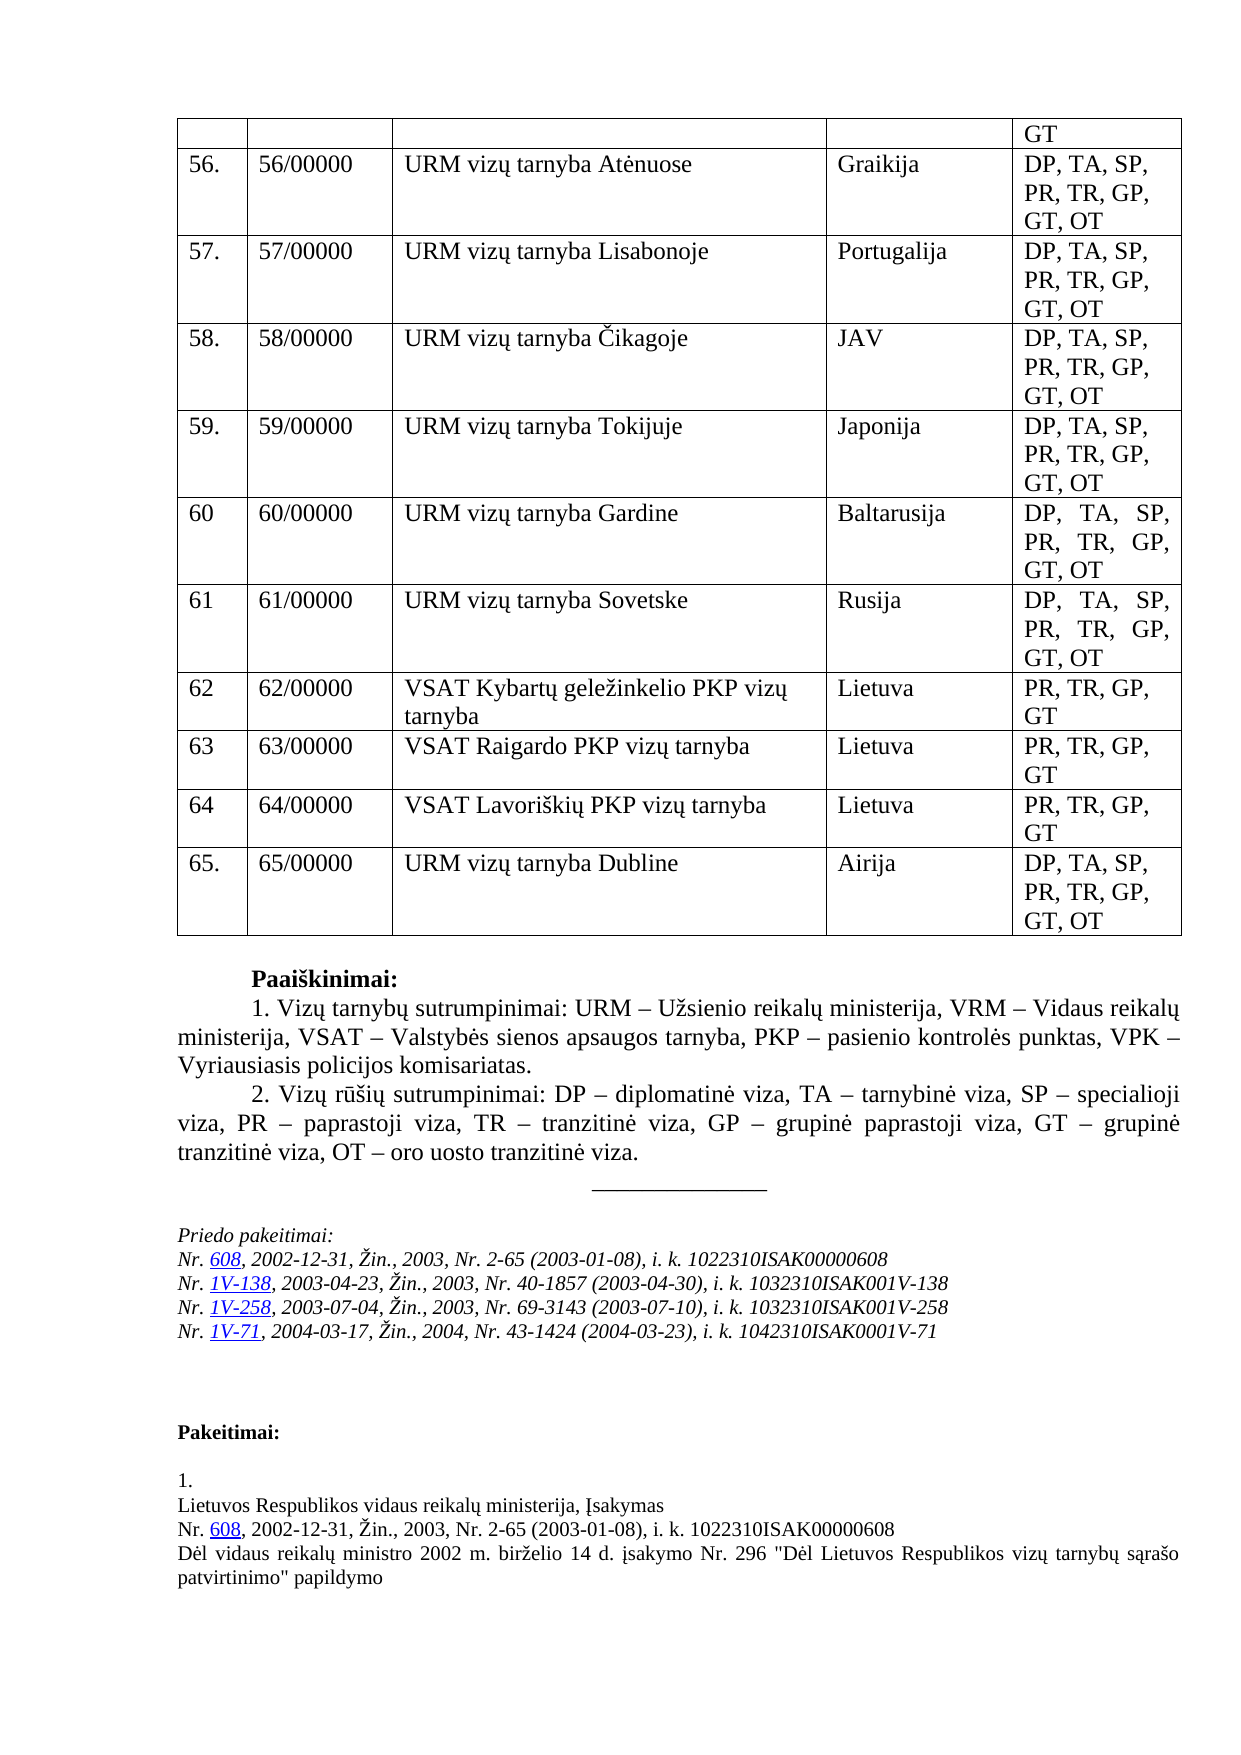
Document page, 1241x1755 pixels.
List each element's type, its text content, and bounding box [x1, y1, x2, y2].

table_cell 64/00000 [248, 790, 392, 847]
table_cell 56. [178, 149, 247, 235]
table_cell URM vizų tarnyba Gardine [393, 498, 826, 584]
table_cell Portugalija [827, 236, 1012, 322]
table_cell VSAT Raigardo PKP vizų tarnyba [393, 731, 826, 789]
table_cell 62/00000 [248, 673, 392, 730]
table_cell Graikija [827, 149, 1012, 235]
table_cell PR, TR, GP, GT [1013, 790, 1181, 847]
table_cell 61 [178, 585, 247, 672]
text 1. Vizų tarnybų sutrumpinimai: URM – Užsienio reikalų ministerija, VRM – Vidaus reikalų ministerija, VSAT – Valstybės sienos apsaugos tarnyba, PKP – pasienio kontrolės punktas, VPK – Vyriausiasis policijos komisariatas. [177, 993, 1181, 1079]
table_cell [178, 119, 247, 148]
table_cell 63 [178, 731, 247, 789]
table_cell 58. [178, 324, 247, 410]
table_cell 65. [178, 848, 247, 934]
table_cell 58/00000 [248, 324, 392, 410]
table_cell Lietuva [827, 790, 1012, 847]
table_cell [248, 119, 392, 148]
table_cell 56/00000 [248, 149, 392, 235]
table_cell Lietuva [827, 731, 1012, 789]
table_cell 59. [178, 411, 247, 497]
table_cell DP, TA, SP, PR, TR, GP, GT, OT [1013, 848, 1181, 934]
table_cell Rusija [827, 585, 1012, 672]
table_cell URM vizų tarnyba Lisabonoje [393, 236, 826, 322]
table_cell 65/00000 [248, 848, 392, 934]
table_cell 64 [178, 790, 247, 847]
table_cell JAV [827, 324, 1012, 410]
table_cell 59/00000 [248, 411, 392, 497]
table_cell Lietuva [827, 673, 1012, 730]
table_cell URM vizų tarnyba Atėnuose [393, 149, 826, 235]
text Pakeitimai: [177, 1420, 1181, 1444]
table_cell DP, TA, SP, PR, TR, GP, GT, OT [1013, 411, 1181, 497]
table_cell DP, TA, SP, PR, TR, GP, GT, OT [1013, 498, 1181, 584]
table_cell URM vizų tarnyba Čikagoje [393, 324, 826, 410]
text Paaiškinimai: [177, 964, 1181, 993]
text Nr. 1V-258, 2003-07-04, Žin., 2003, Nr. 69-3143 (2003-07-10), i. k. 1032310ISAK001V-258 [177, 1295, 1181, 1319]
table_cell DP, TA, SP, PR, TR, GP, GT, OT [1013, 324, 1181, 410]
text Lietuvos Respublikos vidaus reikalų ministerija, Įsakymas [177, 1492, 1181, 1517]
table_cell [827, 119, 1012, 148]
text 1. [177, 1468, 1181, 1492]
table_cell DP, TA, SP, PR, TR, GP, GT, OT [1013, 236, 1181, 322]
table_cell Japonija [827, 411, 1012, 497]
table_cell VSAT Lavoriškių PKP vizų tarnyba [393, 790, 826, 847]
text Nr. 608, 2002-12-31, Žin., 2003, Nr. 2-65 (2003-01-08), i. k. 1022310ISAK00000608 [177, 1517, 1181, 1541]
text Nr. 1V-138, 2003-04-23, Žin., 2003, Nr. 40-1857 (2003-04-30), i. k. 1032310ISAK001V-138 [177, 1271, 1181, 1295]
table_cell 62 [178, 673, 247, 730]
table_cell URM vizų tarnyba Dubline [393, 848, 826, 934]
table_cell 61/00000 [248, 585, 392, 672]
text Nr. 1V-71, 2004-03-17, Žin., 2004, Nr. 43-1424 (2004-03-23), i. k. 1042310ISAK0001V-71 [177, 1319, 1181, 1343]
table_cell URM vizų tarnyba Tokijuje [393, 411, 826, 497]
text Dėl vidaus reikalų ministro 2002 m. birželio 14 d. įsakymo Nr. 296 "Dėl Lietuvos Respublikos vizų tarnybų sąrašo patvirtinimo" papildymo [177, 1541, 1181, 1589]
table_cell Airija [827, 848, 1012, 934]
table_cell 57. [178, 236, 247, 322]
table_cell 57/00000 [248, 236, 392, 322]
table_cell URM vizų tarnyba Sovetske [393, 585, 826, 672]
table_cell GT [1013, 119, 1181, 148]
table_cell 60/00000 [248, 498, 392, 584]
table_cell VSAT Kybartų geležinkelio PKP vizų tarnyba [393, 673, 826, 730]
text Priedo pakeitimai: [177, 1223, 1181, 1247]
table_cell 60 [178, 498, 247, 584]
text 2. Vizų rūšių sutrumpinimai: DP – diplomatinė viza, TA – tarnybinė viza, SP – specialioji viza, PR – paprastoji viza, TR – tranzitinė viza, GP – grupinė paprastoji viza, GT – grupinė tranzitinė viza, OT – oro uosto tranzitinė viza. [177, 1079, 1181, 1166]
table_cell Baltarusija [827, 498, 1012, 584]
table_cell DP, TA, SP, PR, TR, GP, GT, OT [1013, 585, 1181, 672]
text Nr. 608, 2002-12-31, Žin., 2003, Nr. 2-65 (2003-01-08), i. k. 1022310ISAK00000608 [177, 1247, 1181, 1271]
table_cell PR, TR, GP, GT [1013, 673, 1181, 730]
table_cell 63/00000 [248, 731, 392, 789]
table_cell DP, TA, SP, PR, TR, GP, GT, OT [1013, 149, 1181, 235]
table_cell PR, TR, GP, GT [1013, 731, 1181, 789]
table_cell [393, 119, 826, 148]
text ______________ [177, 1166, 1181, 1194]
